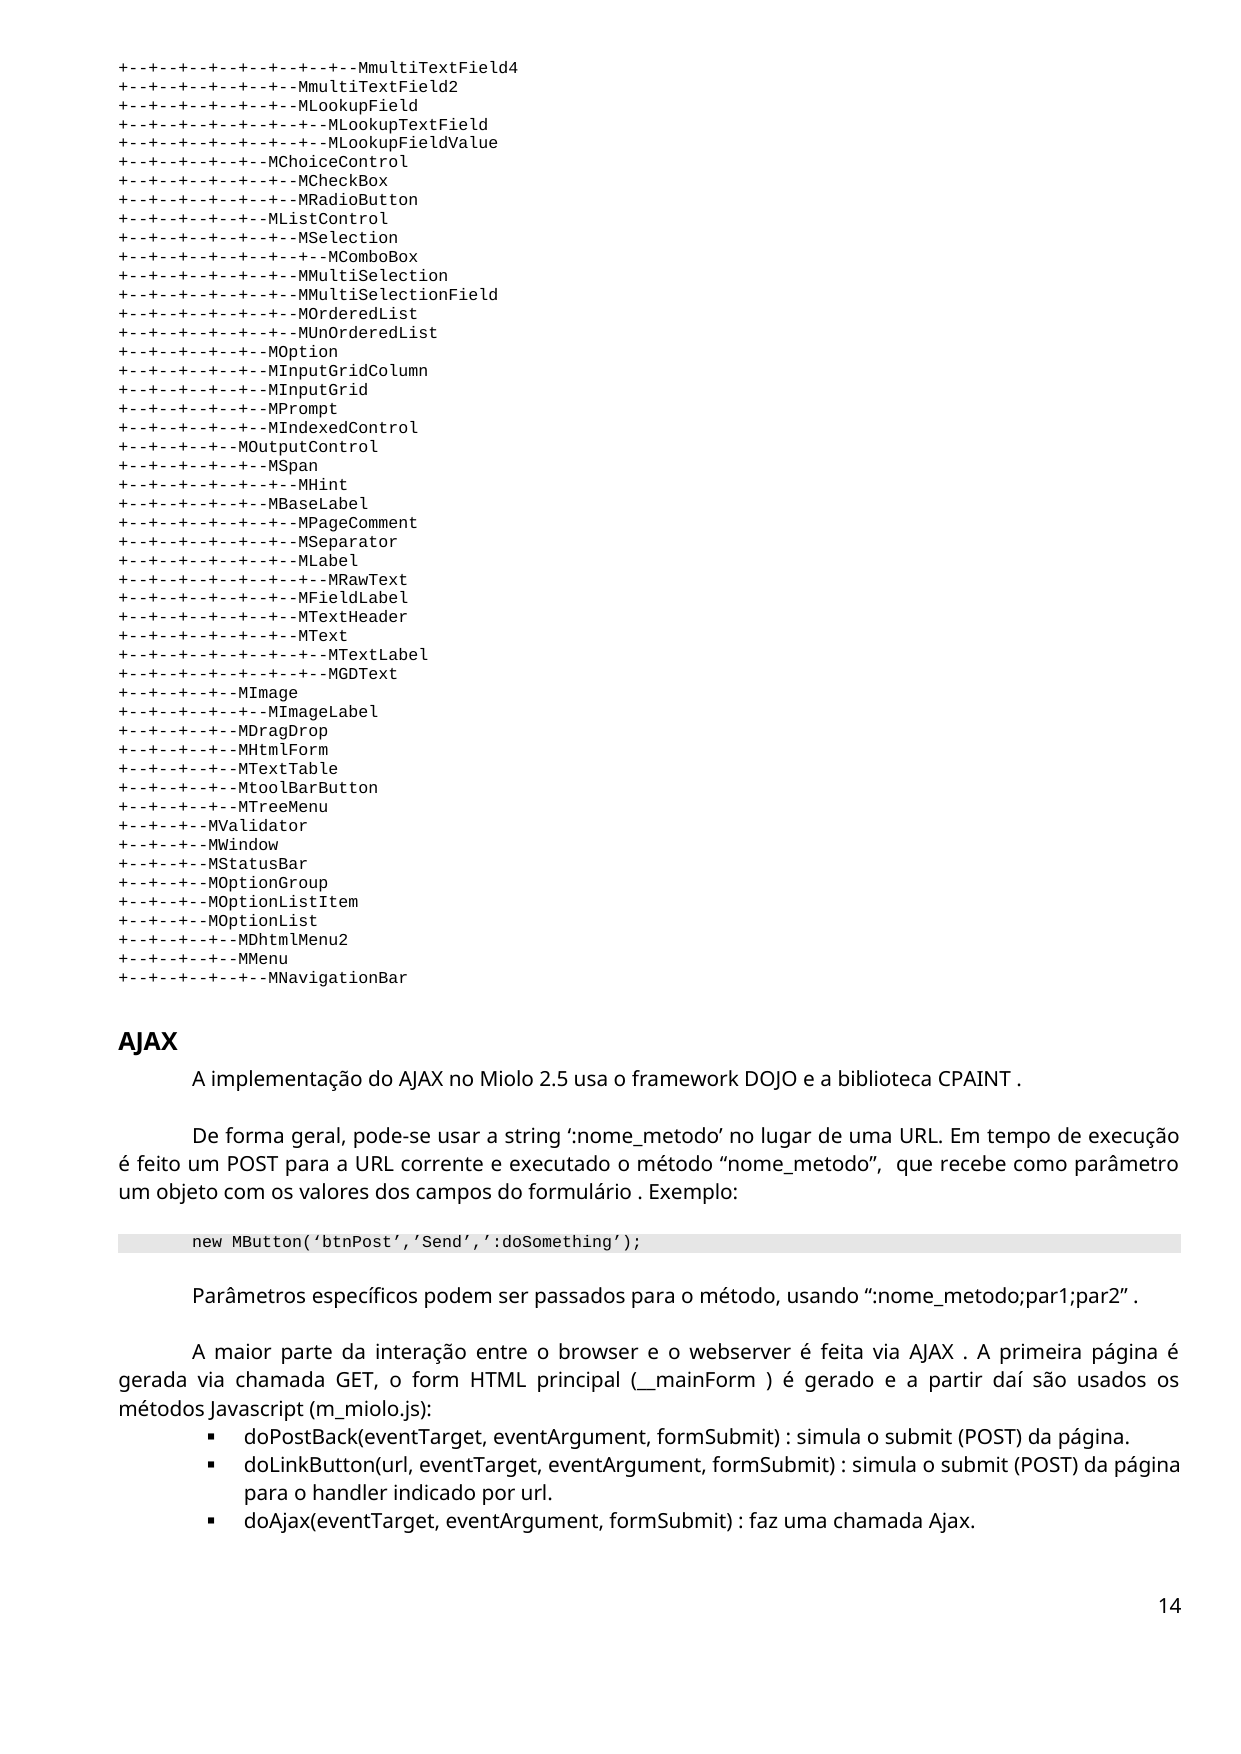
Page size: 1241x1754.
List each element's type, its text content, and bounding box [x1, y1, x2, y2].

text +--+--+--+--MMenu [118, 950, 1181, 969]
text De forma geral, pode-se usar a string ‘:nome_metodo’ no lugar de uma URL. Em tempo de execução é feito um POST para a URL corrente e executado o método “nome_metodo”, que recebe como parâmetro um objeto com os valores dos campos do formulário . Exemplo: [118, 1121, 1181, 1205]
text +--+--+--MOptionGroup [118, 874, 1181, 893]
text +--+--+--+--+--+--MTextHeader [118, 609, 1181, 628]
text +--+--+--+--+--+--+--MLookupFieldValue [118, 135, 1181, 154]
text +--+--+--+--+--+--MmultiTextField2 [118, 78, 1181, 97]
text +--+--+--+--+--+--+--MRawText [118, 571, 1181, 590]
text +--+--+--+--+--+--MHint [118, 476, 1181, 495]
text +--+--+--+--MOutputControl [118, 438, 1181, 457]
text +--+--+--+--+--MChoiceControl [118, 154, 1181, 173]
text +--+--+--+--MImage [118, 685, 1181, 704]
text +--+--+--+--+--+--MRadioButton [118, 192, 1181, 211]
text A implementação do AJAX no Miolo 2.5 usa o framework DOJO e a biblioteca CPAINT . [118, 1064, 1181, 1092]
text +--+--+--+--+--+--+--MComboBox [118, 249, 1181, 268]
text +--+--+--+--+--+--+--MTextLabel [118, 647, 1181, 666]
text +--+--+--+--+--+--MLookupField [118, 97, 1181, 116]
text +--+--+--+--MTextTable [118, 761, 1181, 779]
text +--+--+--+--+--MImageLabel [118, 704, 1181, 723]
text +--+--+--+--MDragDrop [118, 723, 1181, 742]
text +--+--+--+--+--MListControl [118, 211, 1181, 230]
text +--+--+--MValidator [118, 817, 1181, 836]
text +--+--+--+--+--+--MPageComment [118, 514, 1181, 533]
text +--+--+--+--MtoolBarButton [118, 779, 1181, 798]
text +--+--+--MStatusBar [118, 855, 1181, 874]
text +--+--+--+--+--+--MUnOrderedList [118, 324, 1181, 343]
text +--+--+--+--+--+--MCheckBox [118, 173, 1181, 192]
text +--+--+--+--MHtmlForm [118, 742, 1181, 761]
text new MButton(‘btnPost’,’Send’,’:doSomething’); [118, 1234, 1181, 1253]
list doLinkButton(url, eventTarget, eventArgument, formSubmit) : simula o submit (POST) da página para o handler indicado por url. [206, 1450, 1181, 1507]
text +--+--+--MOptionList [118, 912, 1181, 931]
text +--+--+--+--+--MNavigationBar [118, 969, 1181, 988]
text +--+--+--+--+--MSpan [118, 457, 1181, 476]
subtitle AJAX [118, 1024, 1181, 1058]
text +--+--+--+--+--+--MSelection [118, 230, 1181, 249]
list doPostBack(eventTarget, eventArgument, formSubmit) : simula o submit (POST) da página. [206, 1422, 1181, 1450]
text +--+--+--+--+--MBaseLabel [118, 495, 1181, 514]
text +--+--+--+--MDhtmlMenu2 [118, 931, 1181, 950]
text +--+--+--+--MTreeMenu [118, 798, 1181, 817]
text +--+--+--+--+--MPrompt [118, 400, 1181, 419]
text +--+--+--+--+--MInputGridColumn [118, 362, 1181, 381]
text +--+--+--+--+--MIndexedControl [118, 419, 1181, 438]
text +--+--+--MOptionListItem [118, 893, 1181, 912]
text +--+--+--MWindow [118, 836, 1181, 855]
text +--+--+--+--+--+--+--MGDText [118, 666, 1181, 685]
text +--+--+--+--+--+--MSeparator [118, 533, 1181, 552]
text +--+--+--+--+--MOption [118, 343, 1181, 362]
text +--+--+--+--+--+--MFieldLabel [118, 590, 1181, 609]
text Parâmetros específicos podem ser passados para o método, usando “:nome_metodo;par1;par2” . [118, 1281, 1181, 1309]
text +--+--+--+--+--+--+--+--MmultiTextField4 [118, 59, 1181, 78]
text +--+--+--+--+--+--MLabel [118, 552, 1181, 571]
text +--+--+--+--+--+--MText [118, 628, 1181, 647]
text +--+--+--+--+--MInputGrid [118, 381, 1181, 400]
text +--+--+--+--+--+--MOrderedList [118, 306, 1181, 324]
text +--+--+--+--+--+--MMultiSelection [118, 268, 1181, 287]
list doAjax(eventTarget, eventArgument, formSubmit) : faz uma chamada Ajax. [206, 1507, 1181, 1535]
text +--+--+--+--+--+--+--MLookupTextField [118, 116, 1181, 135]
text A maior parte da interação entre o browser e o webserver é feita via AJAX . A primeira página é gerada via chamada GET, o form HTML principal (__mainForm ) é gerado e a partir daí são usados os métodos Javascript (m_miolo.js): [118, 1337, 1181, 1422]
text +--+--+--+--+--+--MMultiSelectionField [118, 287, 1181, 306]
